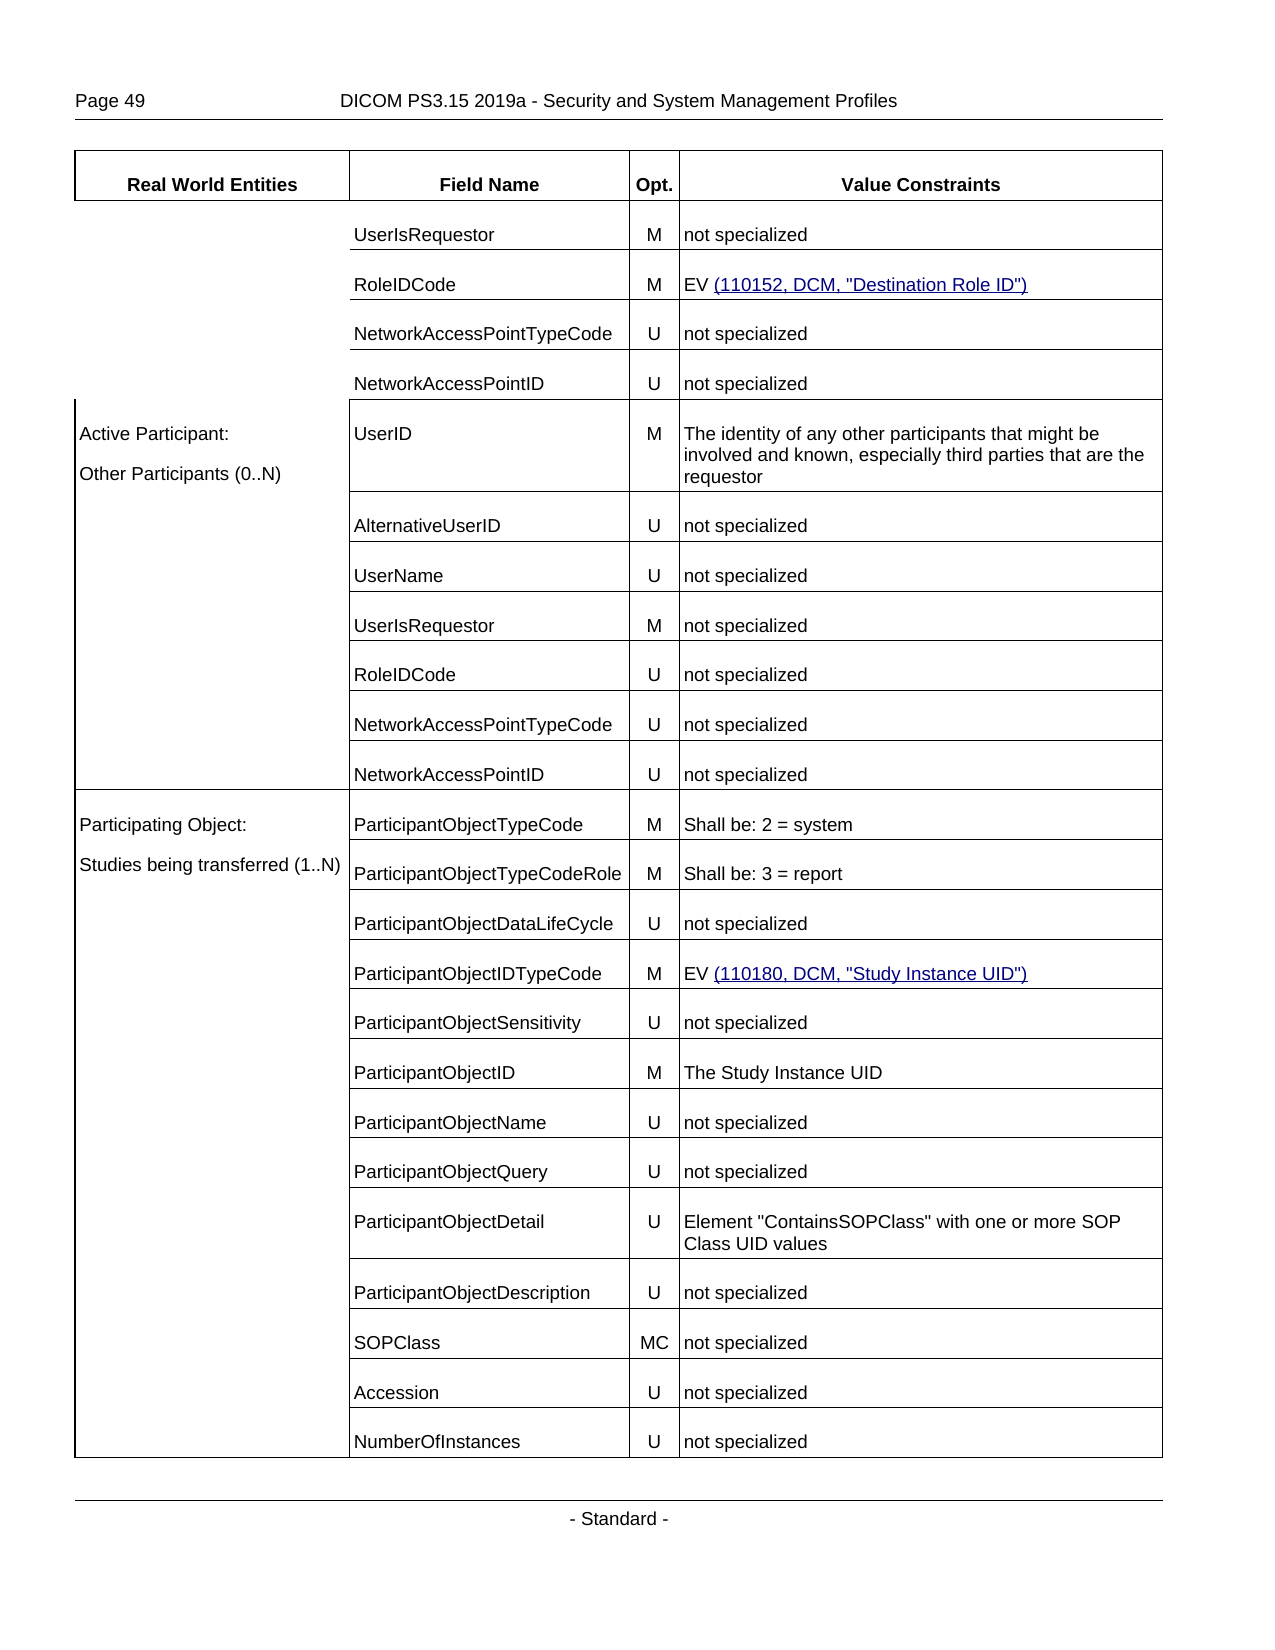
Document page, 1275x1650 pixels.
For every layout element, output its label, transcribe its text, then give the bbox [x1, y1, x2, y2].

table_header Real World Entities [76, 151, 349, 200]
table_cell not specialized [680, 592, 1162, 640]
table_cell NetworkAccessPointID [350, 741, 629, 789]
table_header Field Name [350, 151, 629, 200]
table_cell U [630, 1138, 679, 1187]
table_cell U [630, 989, 679, 1038]
table_cell UserID [350, 400, 629, 491]
table_cell U [630, 1089, 679, 1137]
table_cell Participating Object: Studies being transferred (1..N) [76, 790, 349, 1457]
table_cell not specialized [680, 1309, 1162, 1357]
table_cell ParticipantObjectQuery [350, 1138, 629, 1187]
table_cell Accession [350, 1359, 629, 1407]
table_cell EV (110152, DCM, "Destination Role ID") [680, 250, 1162, 299]
table_cell not specialized [680, 201, 1162, 249]
table_cell Element "ContainsSOPClass" with one or more SOP Class UID values [680, 1188, 1162, 1258]
table_cell not specialized [680, 1259, 1162, 1308]
table_cell UserName [350, 542, 629, 591]
table_cell U [630, 492, 679, 541]
table_cell not specialized [680, 350, 1162, 398]
table_cell U [630, 350, 679, 398]
table_cell not specialized [680, 1138, 1162, 1187]
table_cell not specialized [680, 741, 1162, 789]
table_cell M [630, 250, 679, 299]
table_cell AlternativeUserID [350, 492, 629, 541]
table_cell ParticipantObjectDescription [350, 1259, 629, 1308]
table_cell not specialized [680, 300, 1162, 349]
table_cell ParticipantObjectIDTypeCode [350, 940, 629, 988]
table_cell ParticipantObjectID [350, 1039, 629, 1087]
table_cell U [630, 1188, 679, 1258]
table_cell ParticipantObjectTypeCodeRole [350, 840, 629, 889]
table_cell RoleIDCode [350, 641, 629, 690]
table_cell EV (110180, DCM, "Study Instance UID") [680, 940, 1162, 988]
table_cell ParticipantObjectDataLifeCycle [350, 890, 629, 938]
table_cell not specialized [680, 1408, 1162, 1457]
table_cell NumberOfInstances [350, 1408, 629, 1457]
table_cell not specialized [680, 989, 1162, 1038]
table_cell Shall be: 3 = report [680, 840, 1162, 889]
table_cell M [630, 201, 679, 249]
table_cell U [630, 890, 679, 938]
table_cell U [630, 542, 679, 591]
table_cell M [630, 1039, 679, 1087]
table_cell not specialized [680, 1359, 1162, 1407]
table_cell Active Participant: Other Participants (0..N) [76, 399, 349, 789]
table_cell not specialized [680, 542, 1162, 591]
table_cell NetworkAccessPointID [350, 350, 629, 398]
table_cell U [630, 1359, 679, 1407]
table_cell ParticipantObjectTypeCode [350, 790, 629, 839]
table_cell ParticipantObjectDetail [350, 1188, 629, 1258]
table_cell M [630, 790, 679, 839]
table_cell U [630, 691, 679, 740]
table_cell NetworkAccessPointTypeCode [350, 300, 629, 349]
table_cell UserIsRequestor [350, 201, 629, 249]
table_cell not specialized [680, 492, 1162, 541]
table_cell MC [630, 1309, 679, 1357]
table_cell The Study Instance UID [680, 1039, 1162, 1087]
table_cell not specialized [680, 1089, 1162, 1137]
table_cell U [630, 741, 679, 789]
table_cell not specialized [680, 890, 1162, 938]
table_header Value Constraints [680, 151, 1162, 200]
table_cell not specialized [680, 691, 1162, 740]
table_cell M [630, 840, 679, 889]
table_cell U [630, 1408, 679, 1457]
table_header Opt. [630, 151, 679, 200]
table_cell U [630, 641, 679, 690]
table_cell ParticipantObjectSensitivity [350, 989, 629, 1038]
table_cell U [630, 300, 679, 349]
table_cell NetworkAccessPointTypeCode [350, 691, 629, 740]
table_cell not specialized [680, 641, 1162, 690]
table_cell M [630, 940, 679, 988]
table_cell U [630, 1259, 679, 1308]
table_cell M [630, 592, 679, 640]
table_cell RoleIDCode [350, 250, 629, 299]
table_cell M [630, 400, 679, 491]
table_cell ParticipantObjectName [350, 1089, 629, 1137]
table_cell Shall be: 2 = system [680, 790, 1162, 839]
table_cell The identity of any other participants that might be involved and known, especially third parties that are the requestor [680, 400, 1162, 491]
table_cell UserIsRequestor [350, 592, 629, 640]
table_cell SOPClass [350, 1309, 629, 1357]
